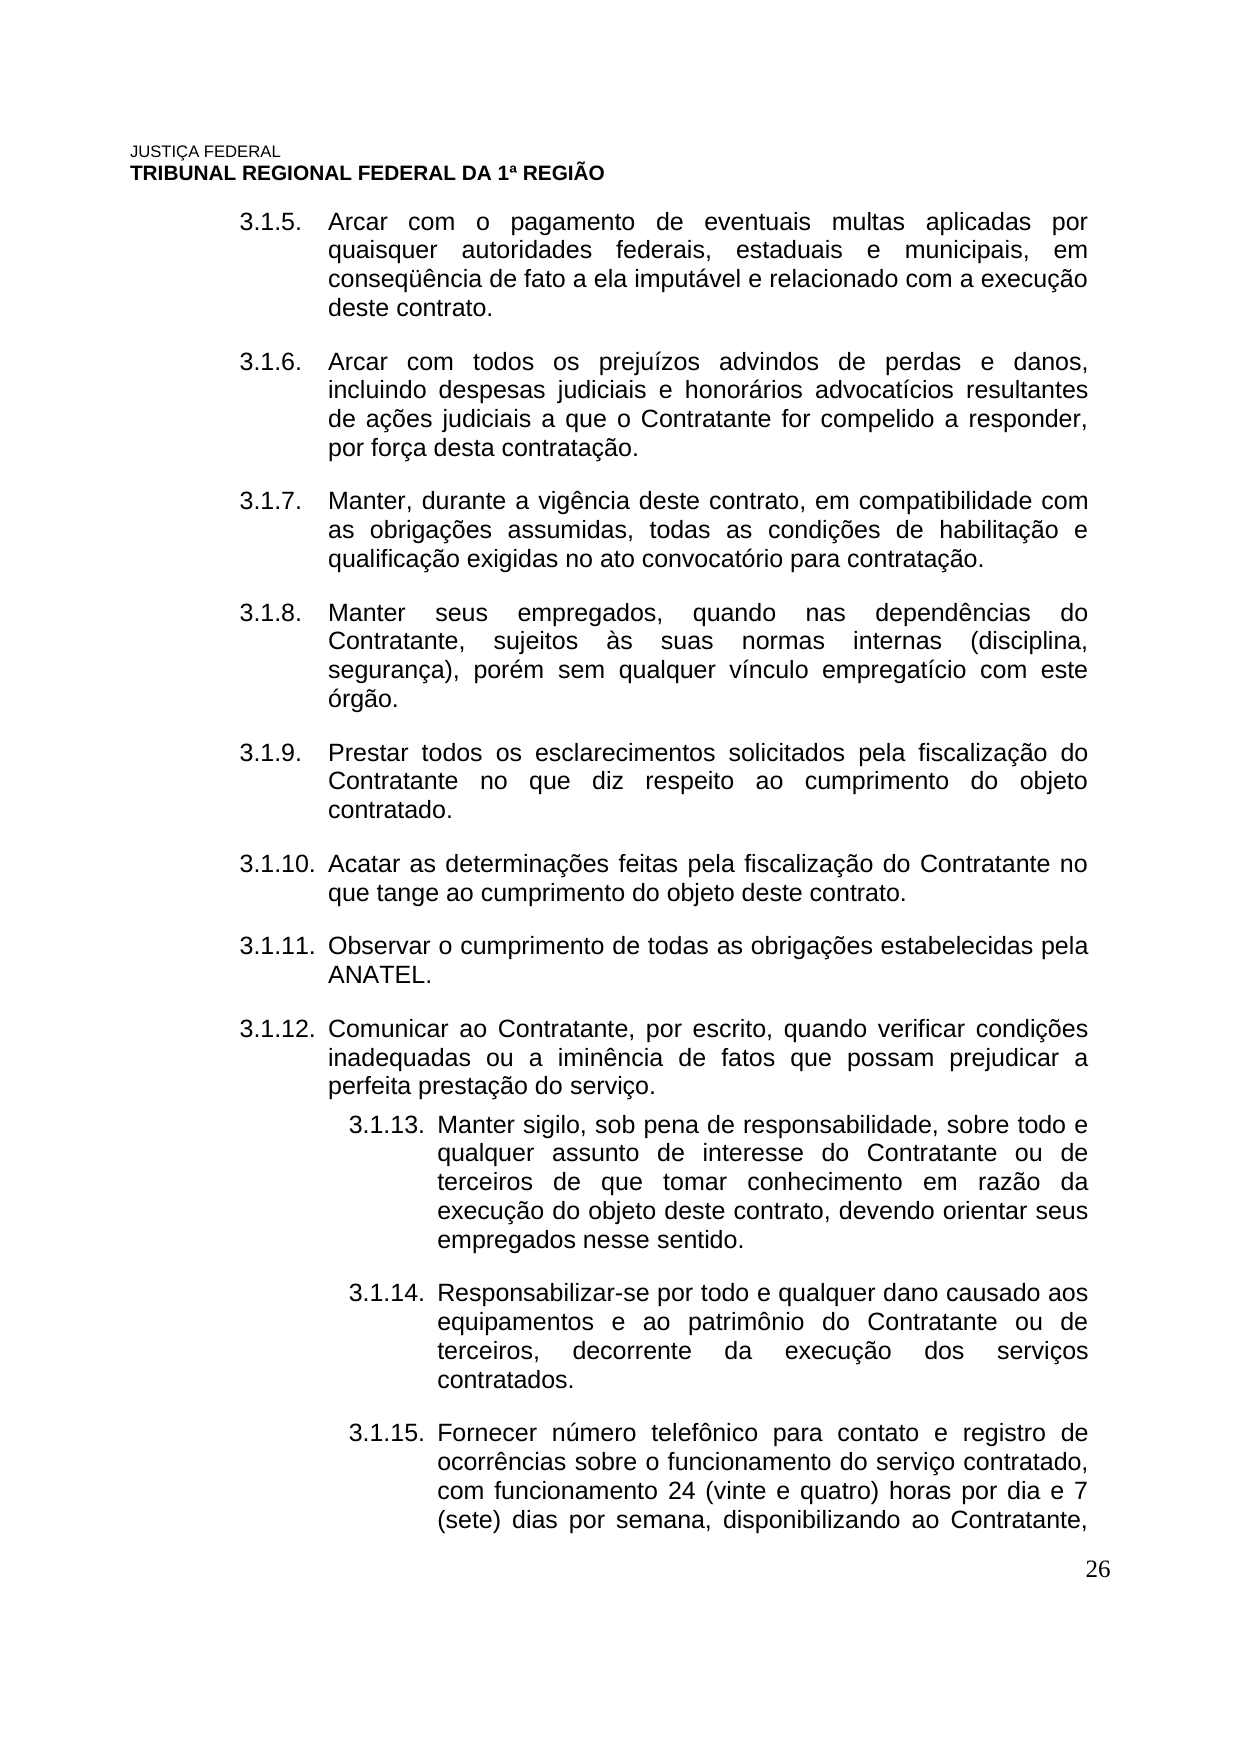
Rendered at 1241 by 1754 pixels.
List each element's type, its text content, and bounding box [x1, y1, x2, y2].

list Arcar com todos os prejuízos advindos de perdas e danos, incluindo despesas judiciais e honorários advocatícios resultantes de ações judiciais a que o Contratante for compelido a responder, por força desta contratação. [239, 346, 1089, 461]
list Prestar todos os esclarecimentos solicitados pela fiscalização do Contratante no que diz respeito ao cumprimento do objeto contratado. [239, 737, 1089, 824]
list Observar o cumprimento de todas as obrigações estabelecidas pela ANATEL. [239, 931, 1089, 989]
list Manter, durante a vigência deste contrato, em compatibilidade com as obrigações assumidas, todas as condições de habilitação e qualificação exigidas no ato convocatório para contratação. [239, 486, 1089, 572]
list Manter seus empregados, quando nas dependências do Contratante, sujeitos às suas normas internas (disciplina, segurança), porém sem qualquer vínculo empregatício com este órgão. [239, 597, 1089, 712]
list Comunicar ao Contratante, por escrito, quando verificar condições inadequadas ou a iminência de fatos que possam prejudicar a perfeita prestação do serviço. [239, 1014, 1089, 1100]
list Responsabilizar-se por todo e qualquer dano causado aos equipamentos e ao patrimônio do Contratante ou de terceiros, decorrente da execução dos serviços contratados. [348, 1278, 1089, 1393]
list Fornecer número telefônico para contato e registro de ocorrências sobre o funcionamento do serviço contratado, com funcionamento 24 (vinte e quatro) horas por dia e 7 (sete) dias por semana, disponibilizando ao Contratante, [348, 1418, 1089, 1533]
list Arcar com o pagamento de eventuais multas aplicadas por quaisquer autoridades federais, estaduais e municipais, em conseqüência de fato a ela imputável e relacionado com a execução deste contrato. [239, 206, 1089, 321]
list Manter sigilo, sob pena de responsabilidade, sobre todo e qualquer assunto de interesse do Contratante ou de terceiros de que tomar conhecimento em razão da execução do objeto deste contrato, devendo orientar seus empregados nesse sentido. [348, 1109, 1089, 1253]
list Acatar as determinações feitas pela fiscalização do Contratante no que tange ao cumprimento do objeto deste contrato. [239, 849, 1089, 906]
